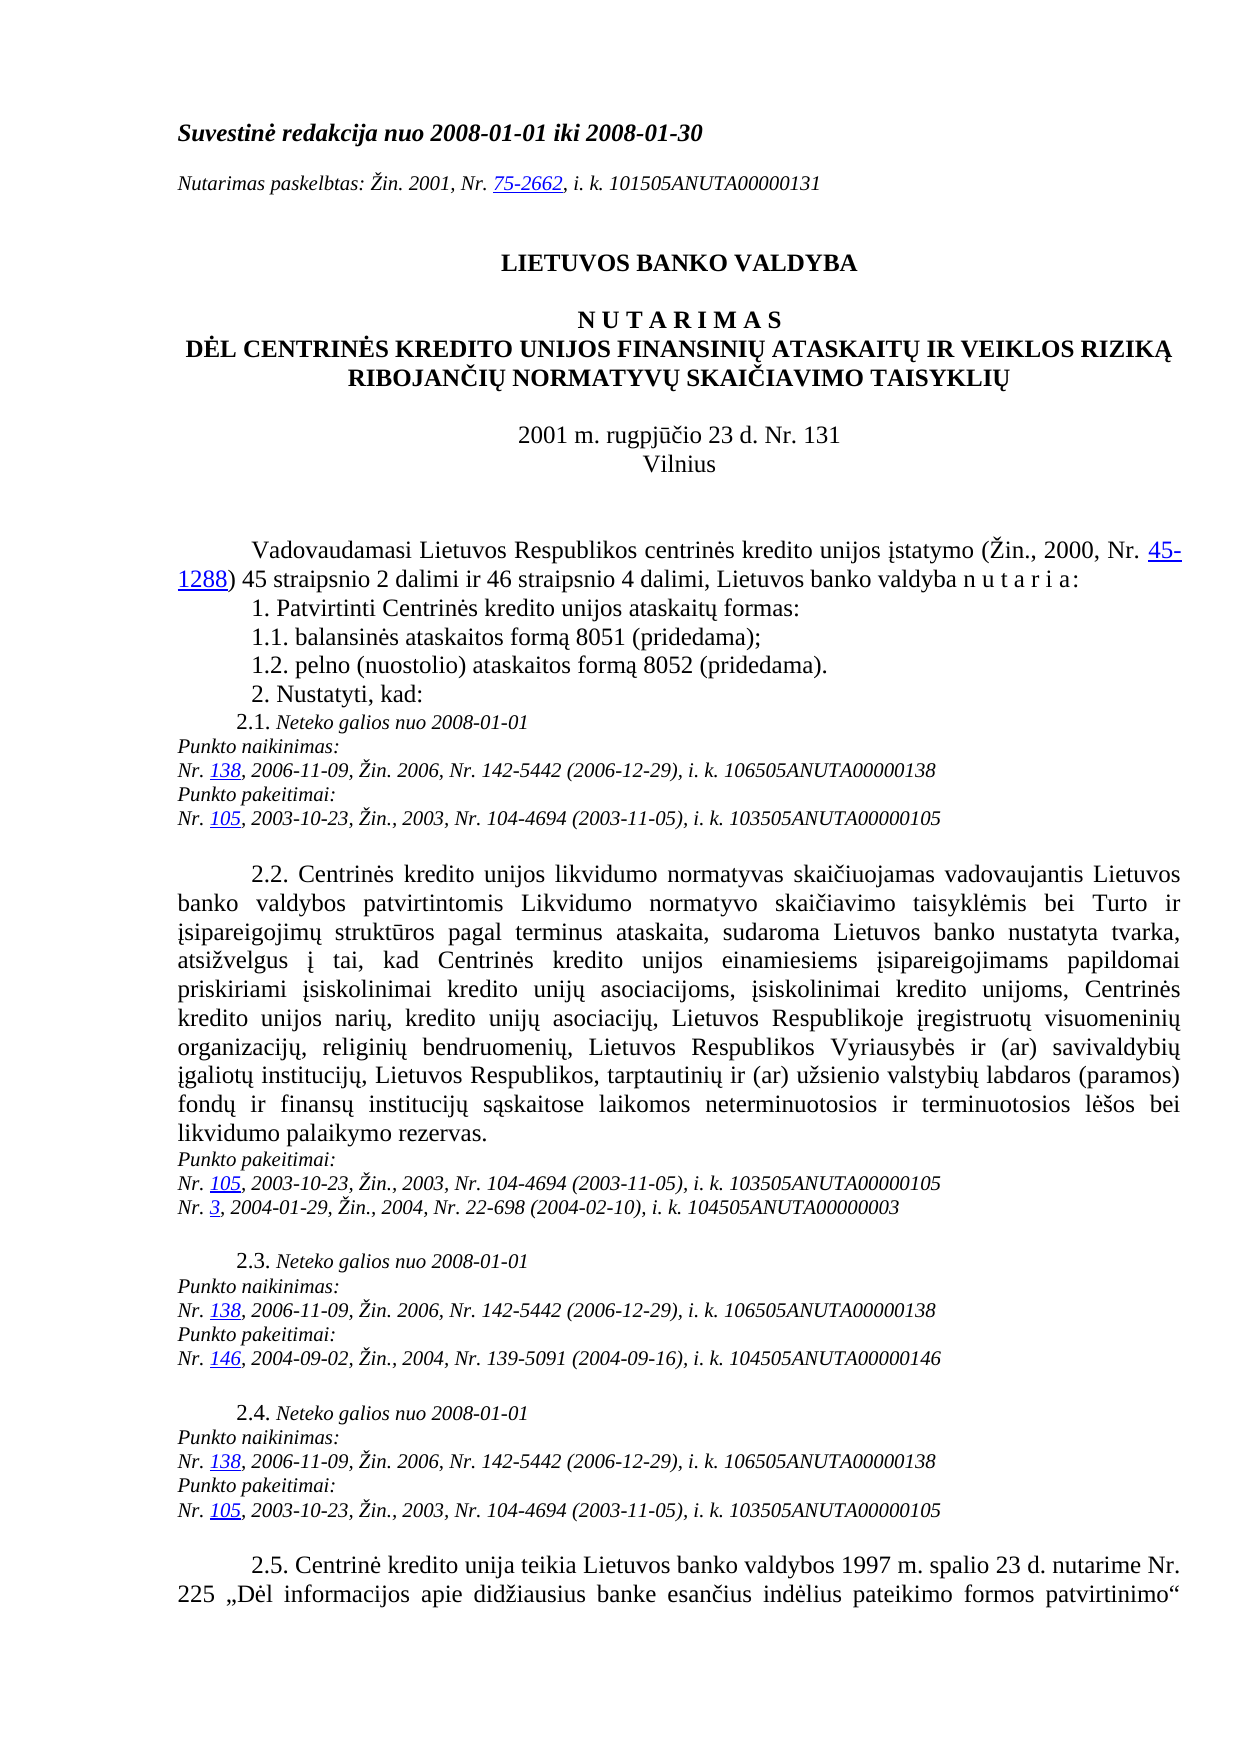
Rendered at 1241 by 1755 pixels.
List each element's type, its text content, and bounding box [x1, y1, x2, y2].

text Punkto naikinimas: [177, 1425, 1181, 1449]
text 2.4. Neteko galios nuo 2008-01-01 [177, 1399, 1181, 1425]
text 1.2. pelno (nuostolio) ataskaitos formą 8052 (pridedama). [177, 650, 1181, 679]
text 1.1. balansinės ataskaitos formą 8051 (pridedama); [177, 622, 1181, 650]
text Punkto pakeitimai: [177, 1147, 1181, 1171]
text 2.1. Neteko galios nuo 2008-01-01 [177, 708, 1181, 734]
text 2.2. Centrinės kredito unijos likvidumo normatyvas skaičiuojamas vadovaujantis Lietuvos banko valdybos patvirtintomis Likvidumo normatyvo skaičiavimo taisyklėmis bei Turto ir įsipareigojimų struktūros pagal terminus ataskaita, sudaroma Lietuvos banko nustatyta tvarka, atsižvelgus į tai, kad Centrinės kredito unijos einamiesiems įsipareigojimams papildomai priskiriami įsiskolinimai kredito unijų asociacijoms, įsiskolinimai kredito unijoms, Centrinės kredito unijos narių, kredito unijų asociacijų, Lietuvos Respublikoje įregistruotų visuomeninių organizacijų, religinių bendruomenių, Lietuvos Respublikos Vyriausybės ir (ar) savivaldybių įgaliotų institucijų, Lietuvos Respublikos, tarptautinių ir (ar) užsienio valstybių labdaros (paramos) fondų ir finansų institucijų sąskaitose laikomos neterminuotosios ir terminuotosios lėšos bei likvidumo palaikymo rezervas. [177, 859, 1181, 1147]
text DĖL CENTRINĖS KREDITO UNIJOS FINANSINIŲ ATASKAITŲ IR VEIKLOS RIZIKĄ RIBOJANČIŲ NORMATYVŲ SKAIČIAVIMO TAISYKLIŲ [177, 334, 1181, 392]
text Nr. 105, 2003-10-23, Žin., 2003, Nr. 104-4694 (2003-11-05), i. k. 103505ANUTA00000105 [177, 806, 1181, 830]
text Nr. 146, 2004-09-02, Žin., 2004, Nr. 139-5091 (2004-09-16), i. k. 104505ANUTA00000146 [177, 1346, 1181, 1370]
text Nr. 138, 2006-11-09, Žin. 2006, Nr. 142-5442 (2006-12-29), i. k. 106505ANUTA00000138 [177, 1298, 1181, 1322]
text Vadovaudamasi Lietuvos Respublikos centrinės kredito unijos įstatymo (Žin., 2000, Nr. 45-1288) 45 straipsnio 2 dalimi ir 46 straipsnio 4 dalimi, Lietuvos banko valdyba nutaria: [177, 535, 1181, 593]
text Suvestinė redakcija nuo 2008-01-01 iki 2008-01-30 [177, 118, 1181, 147]
text 2.3. Neteko galios nuo 2008-01-01 [177, 1248, 1181, 1274]
text 2. Nustatyti, kad: [177, 679, 1181, 708]
text LIETUVOS BANKO VALDYBA [177, 248, 1181, 277]
text Nr. 105, 2003-10-23, Žin., 2003, Nr. 104-4694 (2003-11-05), i. k. 103505ANUTA00000105 [177, 1171, 1181, 1195]
text Punkto pakeitimai: [177, 1322, 1181, 1346]
text Vilnius [177, 449, 1181, 478]
text Nr. 3, 2004-01-29, Žin., 2004, Nr. 22-698 (2004-02-10), i. k. 104505ANUTA00000003 [177, 1195, 1181, 1219]
text Punkto naikinimas: [177, 1274, 1181, 1298]
text Punkto pakeitimai: [177, 782, 1181, 806]
text Nr. 138, 2006-11-09, Žin. 2006, Nr. 142-5442 (2006-12-29), i. k. 106505ANUTA00000138 [177, 1449, 1181, 1473]
text 1. Patvirtinti Centrinės kredito unijos ataskaitų formas: [177, 593, 1181, 622]
text Nutarimas paskelbtas: Žin. 2001, Nr. 75-2662, i. k. 101505ANUTA00000131 [177, 171, 1181, 195]
text N U T A R I M A S [177, 305, 1181, 334]
text 2.5. Centrinė kredito unija teikia Lietuvos banko valdybos 1997 m. spalio 23 d. nutarime Nr. 225 „Dėl informacijos apie didžiausius banke esančius indėlius pateikimo formos patvirtinimo“ [177, 1550, 1181, 1608]
text 2001 m. rugpjūčio 23 d. Nr. 131 [177, 420, 1181, 449]
text Nr. 138, 2006-11-09, Žin. 2006, Nr. 142-5442 (2006-12-29), i. k. 106505ANUTA00000138 [177, 758, 1181, 782]
text Punkto pakeitimai: [177, 1473, 1181, 1497]
text Punkto naikinimas: [177, 734, 1181, 758]
text Nr. 105, 2003-10-23, Žin., 2003, Nr. 104-4694 (2003-11-05), i. k. 103505ANUTA00000105 [177, 1497, 1181, 1522]
